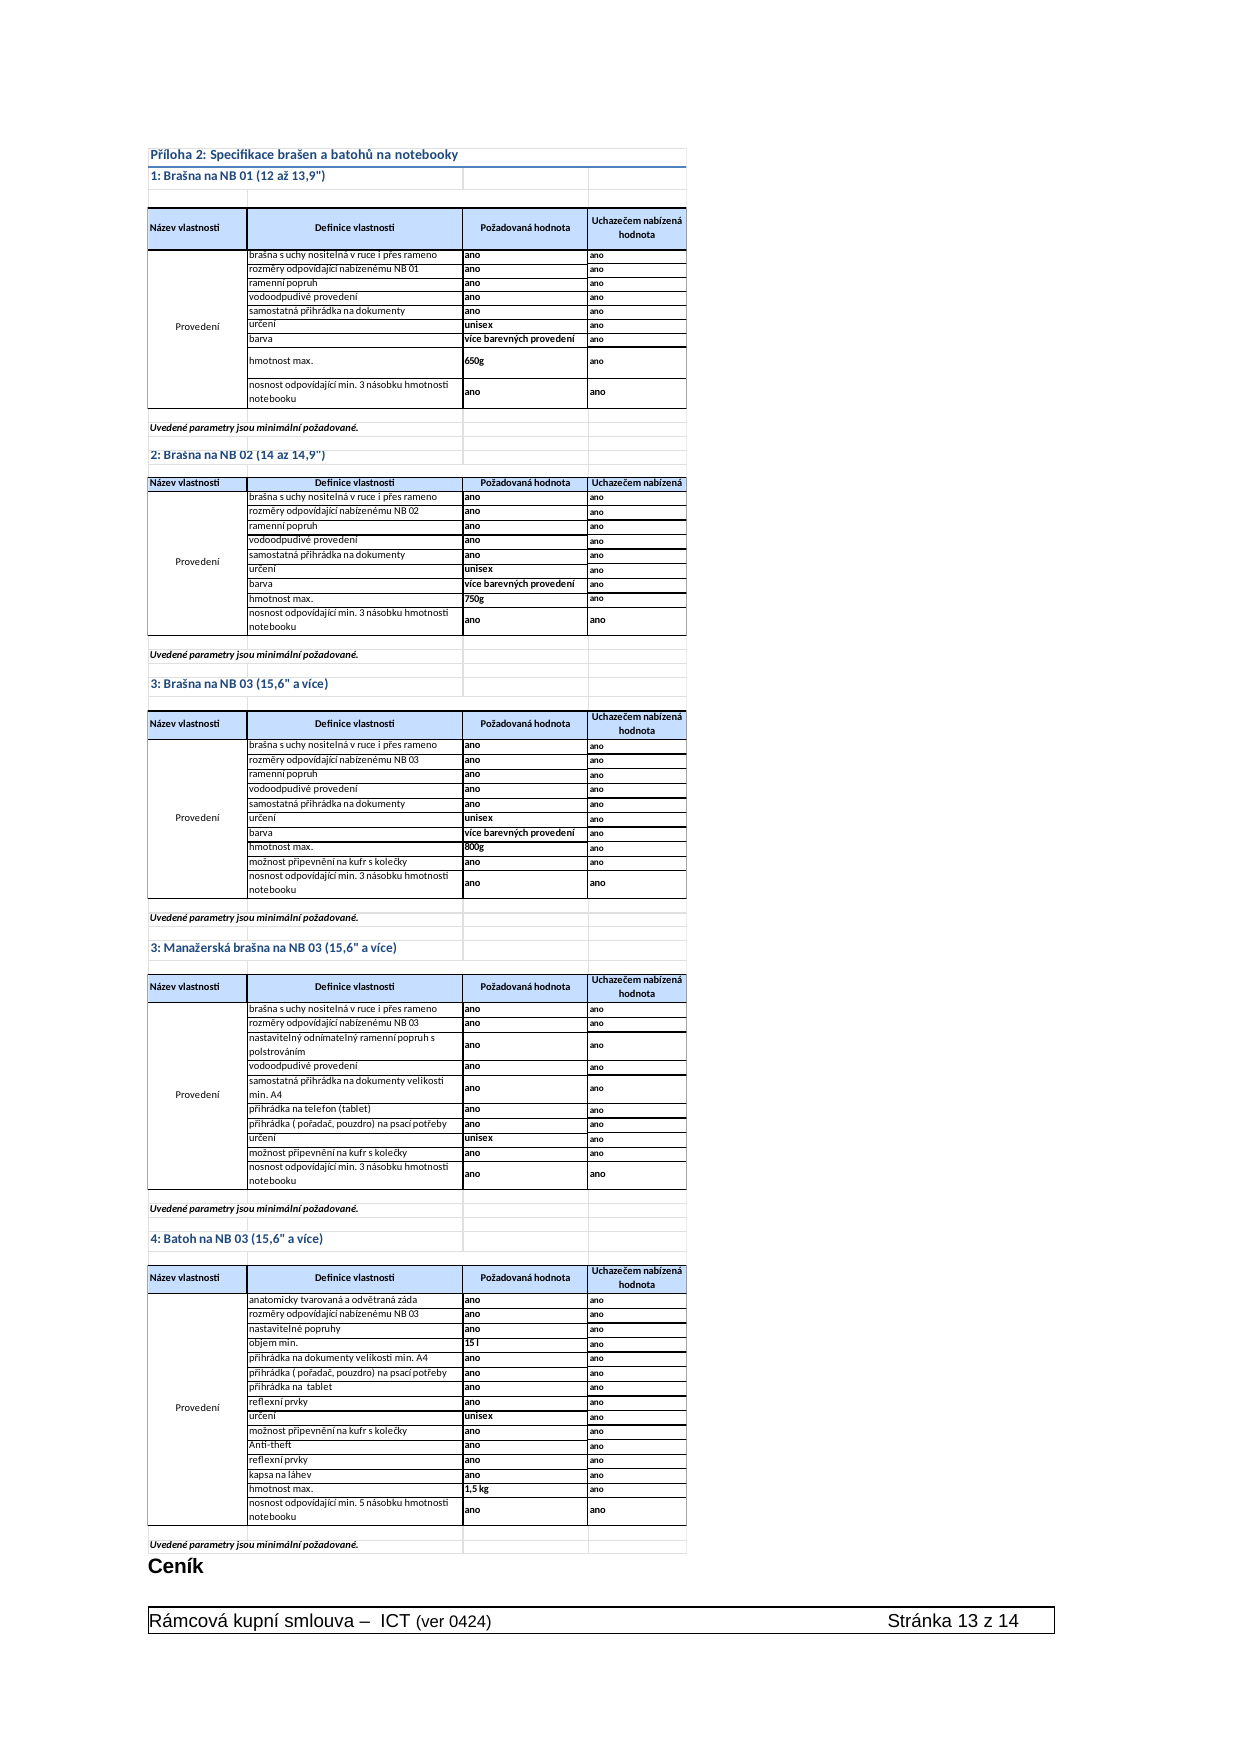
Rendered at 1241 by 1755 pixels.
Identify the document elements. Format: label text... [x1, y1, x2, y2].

text Ceník [148, 1554, 1093, 1578]
